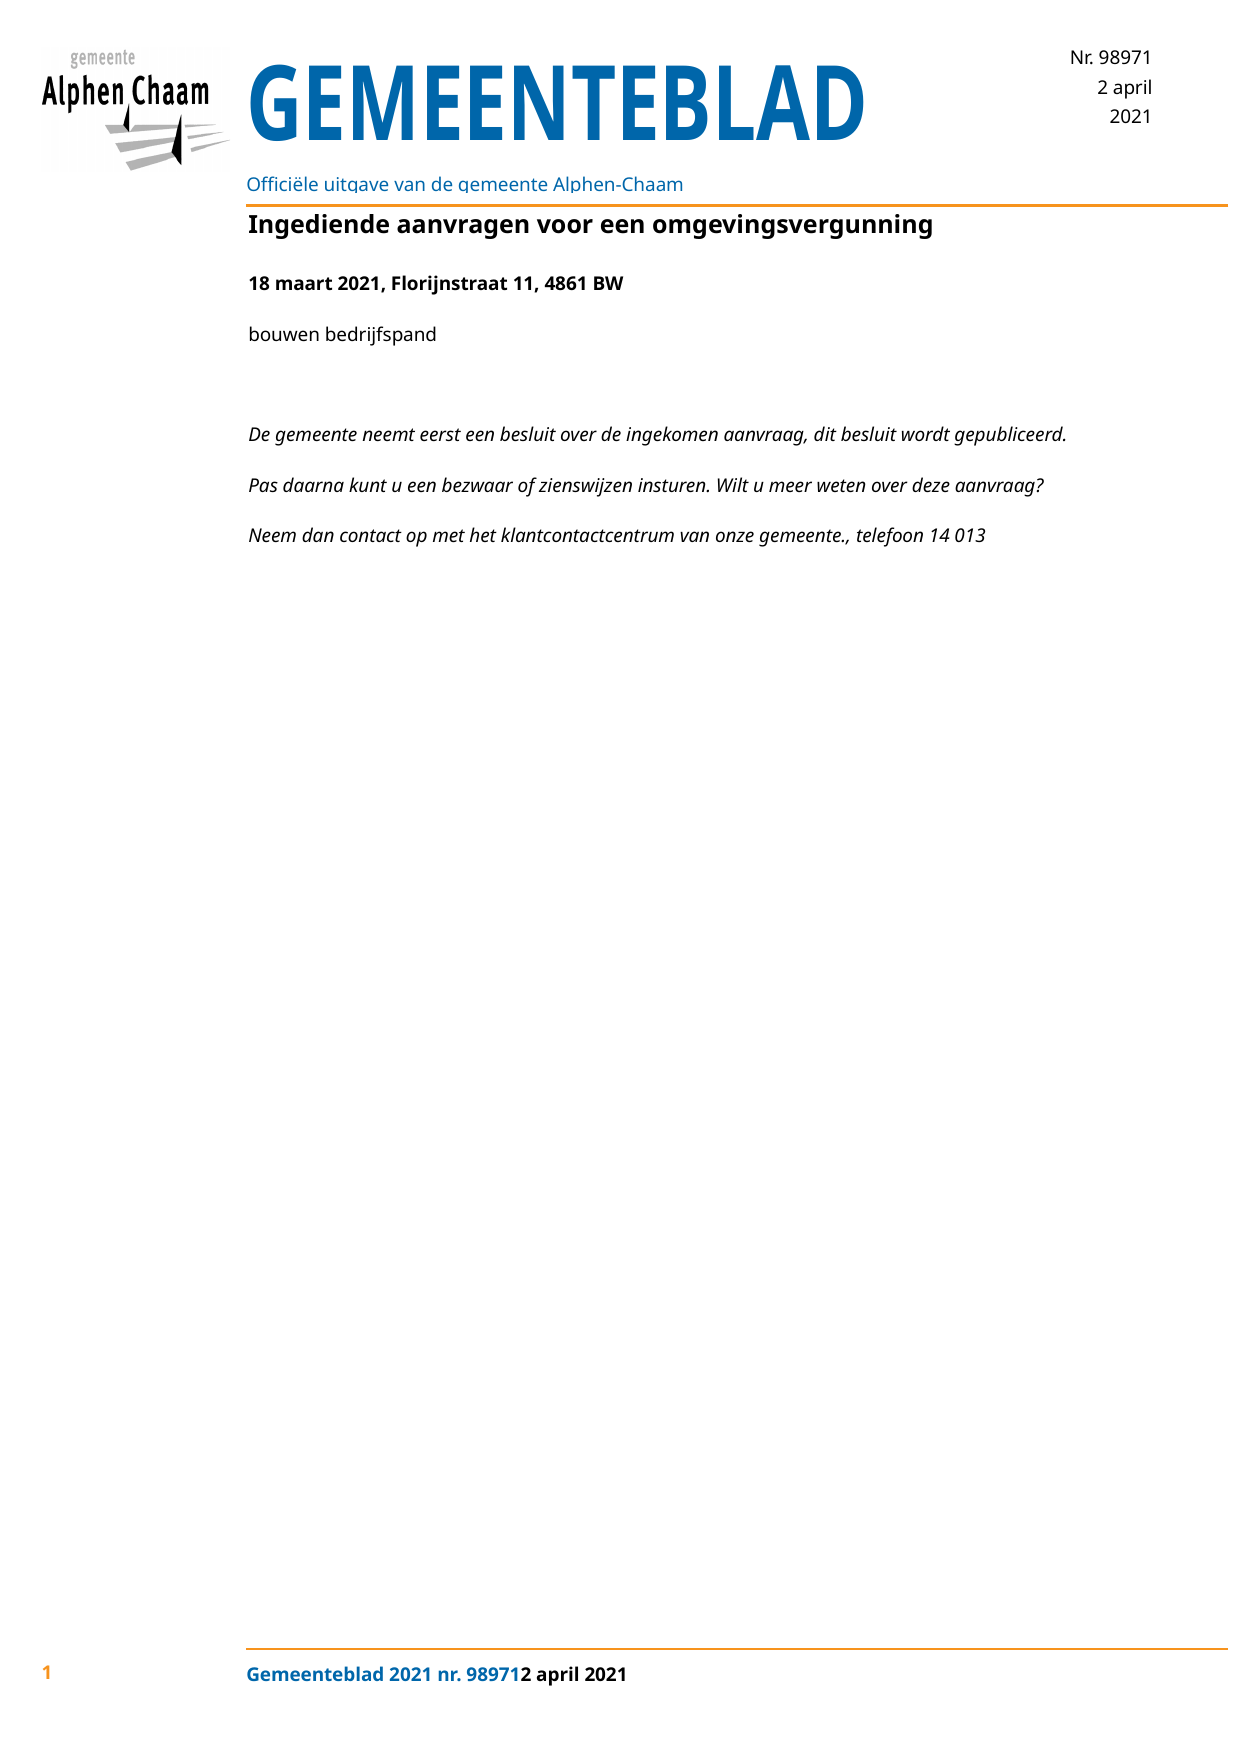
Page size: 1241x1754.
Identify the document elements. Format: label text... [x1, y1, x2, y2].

picture [41, 47, 231, 172]
text bouwen bedrijfspand [248, 321, 1152, 346]
text Neem dan contact op met het klantcontactcentrum van onze gemeente., telefoon 14 013 [248, 522, 1152, 548]
text Ingediende aanvragen voor een omgevingsvergunning [248, 207, 1152, 241]
text 18 maart 2021, Florijnstraat 11, 4861 BW [248, 270, 1152, 296]
text De gemeente neemt eerst een besluit over de ingekomen aanvraag, dit besluit wordt gepubliceerd. [248, 422, 1152, 447]
text Pas daarna kunt u een bezwaar of zienswijzen insturen. Wilt u meer weten over deze aanvraag? [248, 472, 1152, 498]
